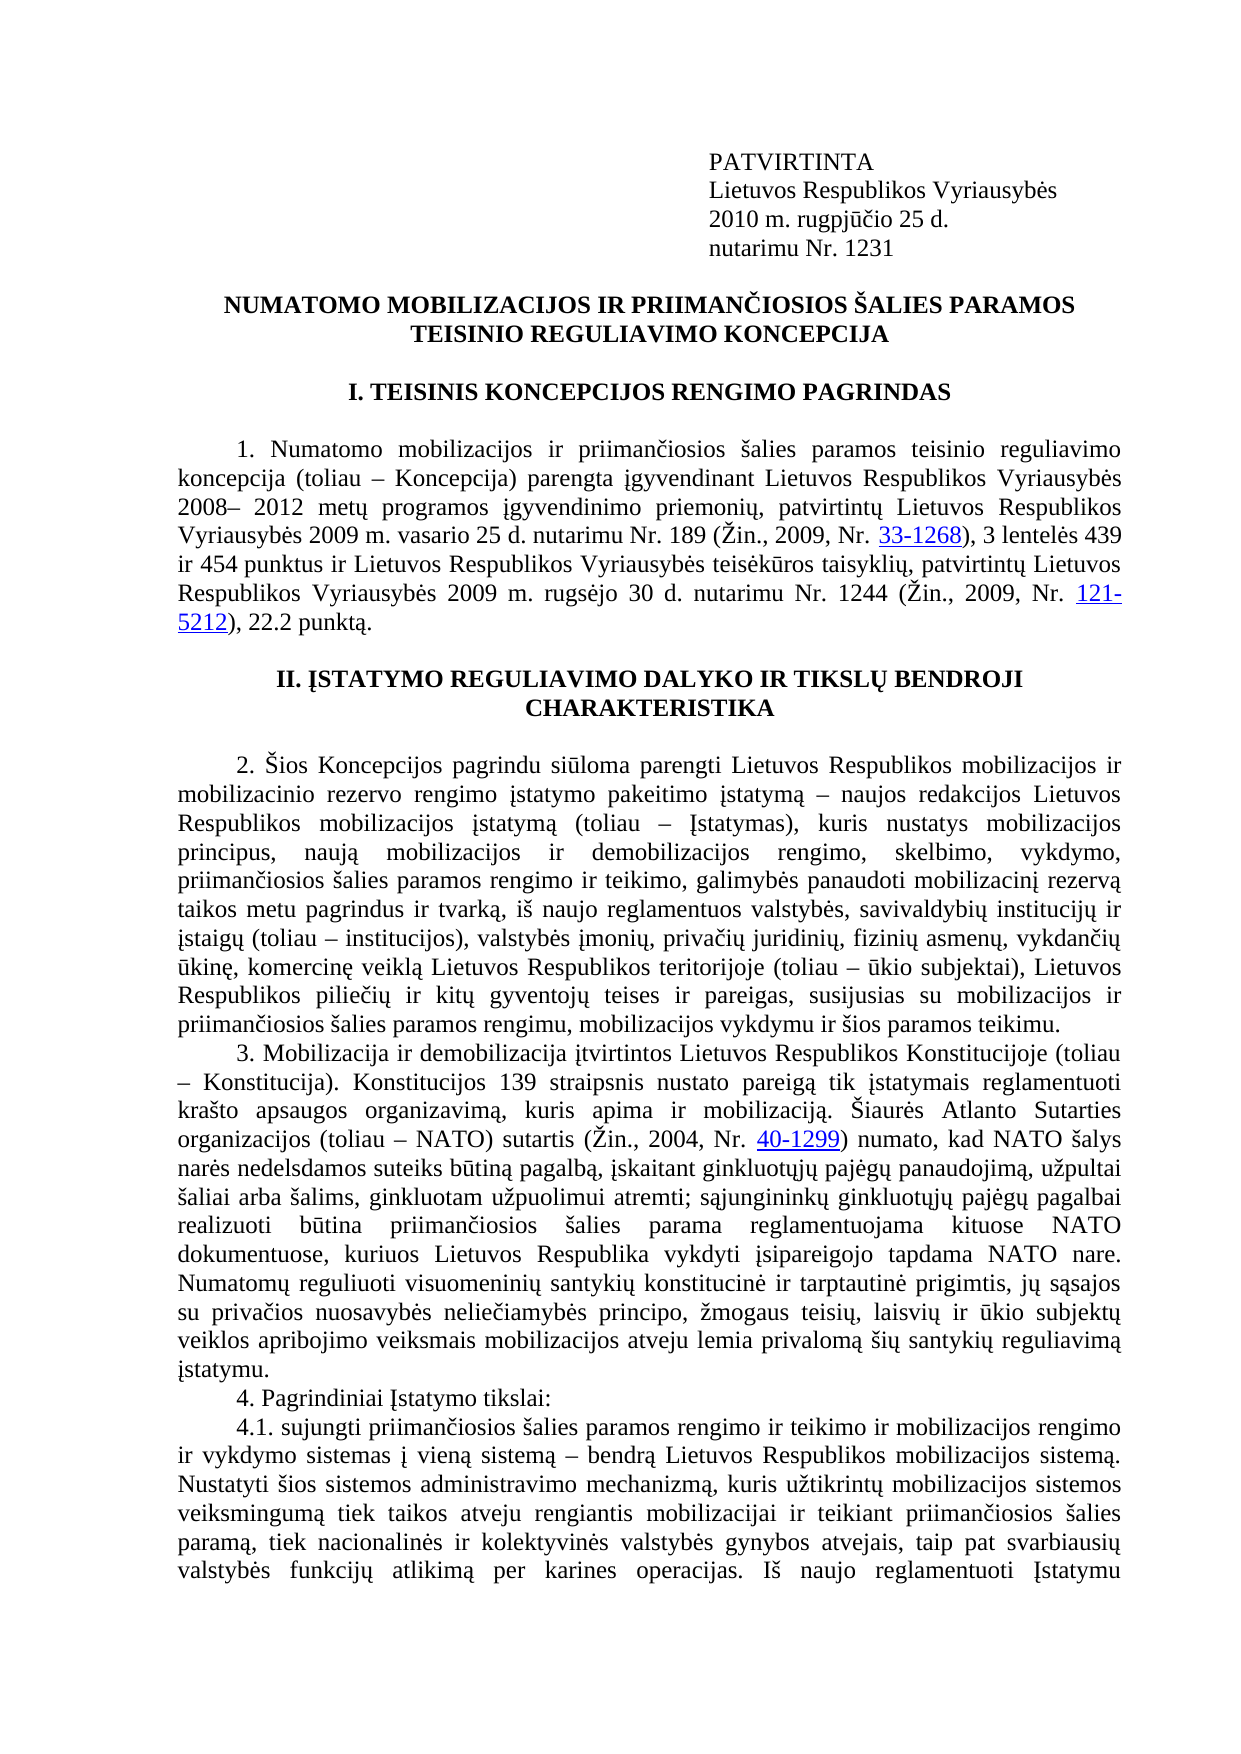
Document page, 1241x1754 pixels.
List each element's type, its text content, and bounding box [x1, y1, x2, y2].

text II. ĮSTATYMO REGULIAVIMO DALYKO IR TIKSLŲ BENDROJI CHARAKTERISTIKA [177, 664, 1122, 722]
text 1. Numatomo mobilizacijos ir priimančiosios šalies paramos teisinio reguliavimo koncepcija (toliau – Koncepcija) parengta įgyvendinant Lietuvos Respublikos Vyriausybės 2008– 2012 metų programos įgyvendinimo priemonių, patvirtintų Lietuvos Respublikos Vyriausybės 2009 m. vasario 25 d. nutarimu Nr. 189 (Žin., 2009, Nr. 33-1268), 3 lentelės 439 ir 454 punktus ir Lietuvos Respublikos Vyriausybės teisėkūros taisyklių, patvirtintų Lietuvos Respublikos Vyriausybės 2009 m. rugsėjo 30 d. nutarimu Nr. 1244 (Žin., 2009, Nr. 121-5212), 22.2 punktą. [177, 434, 1122, 636]
text I. TEISINIS KONCEPCIJOS RENGIMO PAGRINDAS [177, 377, 1122, 406]
text Lietuvos Respublikos Vyriausybės [177, 176, 1122, 204]
text 3. Mobilizacija ir demobilizacija įtvirtintos Lietuvos Respublikos Konstitucijoje (toliau – Konstitucija). Konstitucijos 139 straipsnis nustato pareigą tik įstatymais reglamentuoti krašto apsaugos organizavimą, kuris apima ir mobilizaciją. Šiaurės Atlanto Sutarties organizacijos (toliau – NATO) sutartis (Žin., 2004, Nr. 40-1299) numato, kad NATO šalys narės nedelsdamos suteiks būtiną pagalbą, įskaitant ginkluotųjų pajėgų panaudojimą, užpultai šaliai arba šalims, ginkluotam užpuolimui atremti; sąjungininkų ginkluotųjų pajėgų pagalbai realizuoti būtina priimančiosios šalies parama reglamentuojama kituose NATO dokumentuose, kuriuos Lietuvos Respublika vykdyti įsipareigojo tapdama NATO nare. Numatomų reguliuoti visuomeninių santykių konstitucinė ir tarptautinė prigimtis, jų sąsajos su privačios nuosavybės neliečiamybės principo, žmogaus teisių, laisvių ir ūkio subjektų veiklos apribojimo veiksmais mobilizacijos atveju lemia privalomą šių santykių reguliavimą įstatymu. [177, 1038, 1122, 1383]
text 2010 m. rugpjūčio 25 d. [177, 204, 1122, 233]
text 2. Šios Koncepcijos pagrindu siūloma parengti Lietuvos Respublikos mobilizacijos ir mobilizacinio rezervo rengimo įstatymo pakeitimo įstatymą – naujos redakcijos Lietuvos Respublikos mobilizacijos įstatymą (toliau – Įstatymas), kuris nustatys mobilizacijos principus, naują mobilizacijos ir demobilizacijos rengimo, skelbimo, vykdymo, priimančiosios šalies paramos rengimo ir teikimo, galimybės panaudoti mobilizacinį rezervą taikos metu pagrindus ir tvarką, iš naujo reglamentuos valstybės, savivaldybių institucijų ir įstaigų (toliau – institucijos), valstybės įmonių, privačių juridinių, fizinių asmenų, vykdančių ūkinę, komercinę veiklą Lietuvos Respublikos teritorijoje (toliau – ūkio subjektai), Lietuvos Respublikos piliečių ir kitų gyventojų teises ir pareigas, susijusias su mobilizacijos ir priimančiosios šalies paramos rengimu, mobilizacijos vykdymu ir šios paramos teikimu. [177, 751, 1122, 1038]
text nutarimu Nr. 1231 [177, 233, 1122, 262]
text Patvirtinta [177, 147, 1122, 176]
text NUMATOMO MOBILIZACIJOS IR PRIIMANČIOSIOS ŠALIES PARAMOS TEISINIO REGULIAVIMO KONCEPCIJA [177, 291, 1122, 348]
text 4. Pagrindiniai Įstatymo tikslai: [177, 1383, 1122, 1412]
text 4.1. sujungti priimančiosios šalies paramos rengimo ir teikimo ir mobilizacijos rengimo ir vykdymo sistemas į vieną sistemą – bendrą Lietuvos Respublikos mobilizacijos sistemą. Nustatyti šios sistemos administravimo mechanizmą, kuris užtikrintų mobilizacijos sistemos veiksmingumą tiek taikos atveju rengiantis mobilizacijai ir teikiant priimančiosios šalies paramą, tiek nacionalinės ir kolektyvinės valstybės gynybos atvejais, taip pat svarbiausių valstybės funkcijų atlikimą per karines operacijas. Iš naujo reglamentuoti Įstatymu [177, 1412, 1122, 1584]
